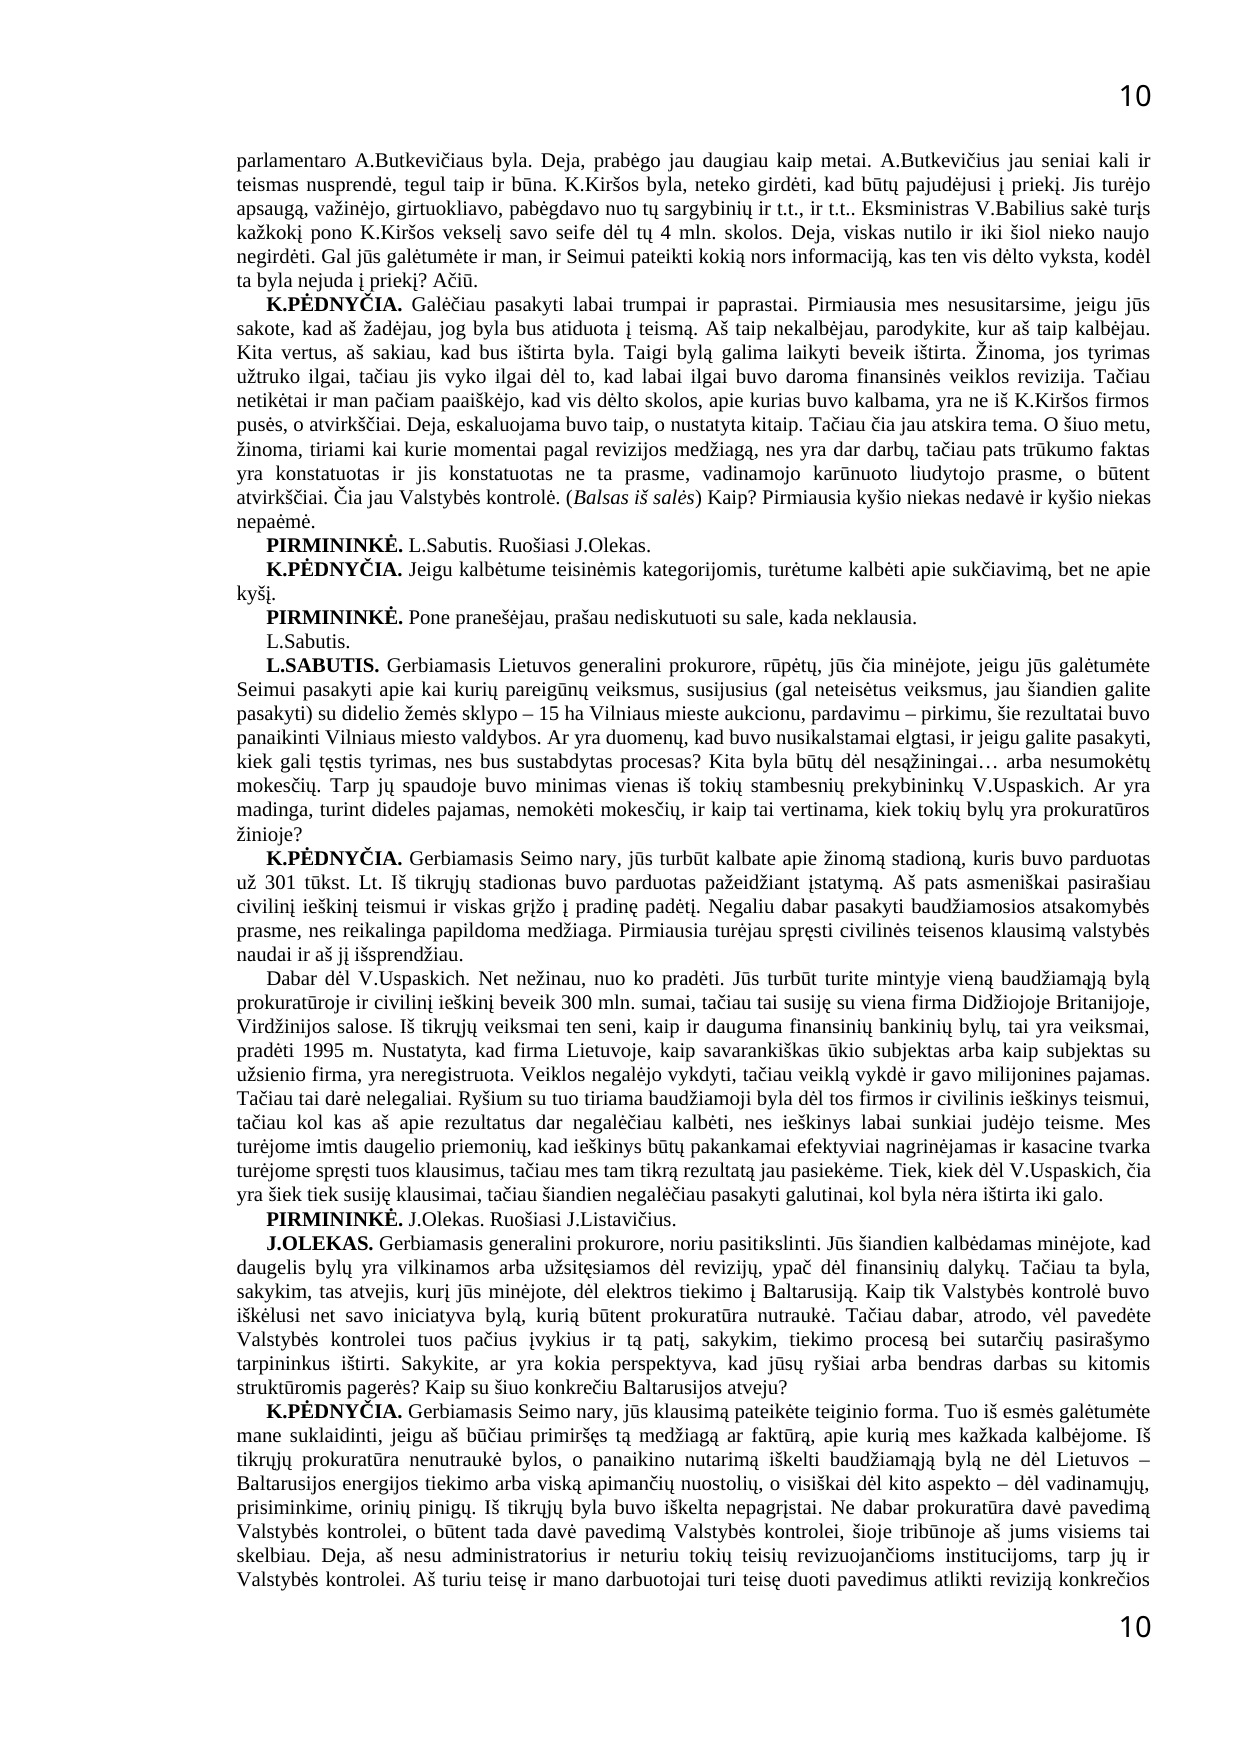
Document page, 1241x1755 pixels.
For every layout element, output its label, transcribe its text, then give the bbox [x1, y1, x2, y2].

text K.PĖDNYČIA. Jeigu kalbėtume teisinėmis kategorijomis, turėtume kalbėti apie sukčiavimą, bet ne apie kyšį. [236, 557, 1152, 605]
text parlamentaro A.Butkevičiaus byla. Deja, prabėgo jau daugiau kaip metai. A.Butkevičius jau seniai kali ir teismas nusprendė, tegul taip ir būna. K.Kiršos byla, neteko girdėti, kad būtų pajudėjusi į priekį. Jis turėjo apsaugą, važinėjo, girtuokliavo, pabėgdavo nuo tų sargybinių ir t.t., ir t.t.. Eksministras V.Babilius sakė turįs kažkokį pono K.Kiršos vekselį savo seife dėl tų 4 mln. skolos. Deja, viskas nutilo ir iki šiol nieko naujo negirdėti. Gal jūs galėtumėte ir man, ir Seimui pateikti kokią nors informaciją, kas ten vis dėlto vyksta, kodėl ta byla nejuda į priekį? Ačiū. [236, 148, 1152, 292]
text K.PĖDNYČIA. Gerbiamasis Seimo nary, jūs klausimą pateikėte teiginio forma. Tuo iš esmės galėtumėte mane suklaidinti, jeigu aš būčiau primiršęs tą medžiagą ar faktūrą, apie kurią mes kažkada kalbėjome. Iš tikrųjų prokuratūra nenutraukė bylos, o panaikino nutarimą iškelti baudžiamąją bylą ne dėl Lietuvos – Baltarusijos energijos tiekimo arba viską apimančių nuostolių, o visiškai dėl kito aspekto – dėl vadinamųjų, prisiminkime, orinių pinigų. Iš tikrųjų byla buvo iškelta nepagrįstai. Ne dabar prokuratūra davė pavedimą Valstybės kontrolei, o būtent tada davė pavedimą Valstybės kontrolei, šioje tribūnoje aš jums visiems tai skelbiau. Deja, aš nesu administratorius ir neturiu tokių teisių revizuojančioms institucijoms, tarp jų ir Valstybės kontrolei. Aš turiu teisę ir mano darbuotojai turi teisę duoti pavedimus atlikti reviziją konkrečios [236, 1399, 1152, 1591]
text K.PĖDNYČIA. Gerbiamasis Seimo nary, jūs turbūt kalbate apie žinomą stadioną, kuris buvo parduotas už 301 tūkst. Lt. Iš tikrųjų stadionas buvo parduotas pažeidžiant įstatymą. Aš pats asmeniškai pasirašiau civilinį ieškinį teismui ir viskas grįžo į pradinę padėtį. Negaliu dabar pasakyti baudžiamosios atsakomybės prasme, nes reikalinga papildoma medžiaga. Pirmiausia turėjau spręsti civilinės teisenos klausimą valstybės naudai ir aš jį išsprendžiau. [236, 846, 1152, 966]
text PIRMININKĖ. L.Sabutis. Ruošiasi J.Olekas. [236, 533, 1152, 557]
text J.OLEKAS. Gerbiamasis generalini prokurore, noriu pasitikslinti. Jūs šiandien kalbėdamas minėjote, kad daugelis bylų yra vilkinamos arba užsitęsiamos dėl revizijų, ypač dėl finansinių dalykų. Tačiau ta byla, sakykim, tas atvejis, kurį jūs minėjote, dėl elektros tiekimo į Baltarusiją. Kaip tik Valstybės kontrolė buvo iškėlusi net savo iniciatyva bylą, kurią būtent prokuratūra nutraukė. Tačiau dabar, atrodo, vėl pavedėte Valstybės kontrolei tuos pačius įvykius ir tą patį, sakykim, tiekimo procesą bei sutarčių pasirašymo tarpininkus ištirti. Sakykite, ar yra kokia perspektyva, kad jūsų ryšiai arba bendras darbas su kitomis struktūromis pagerės? Kaip su šiuo konkrečiu Baltarusijos atveju? [236, 1231, 1152, 1399]
text PIRMININKĖ. J.Olekas. Ruošiasi J.Listavičius. [236, 1206, 1152, 1231]
text L.Sabutis. [236, 629, 1152, 653]
text L.SABUTIS. Gerbiamasis Lietuvos generalini prokurore, rūpėtų, jūs čia minėjote, jeigu jūs galėtumėte Seimui pasakyti apie kai kurių pareigūnų veiksmus, susijusius (gal neteisėtus veiksmus, jau šiandien galite pasakyti) su didelio žemės sklypo – 15 ha Vilniaus mieste aukcionu, pardavimu – pirkimu, šie rezultatai buvo panaikinti Vilniaus miesto valdybos. Ar yra duomenų, kad buvo nusikalstamai elgtasi, ir jeigu galite pasakyti, kiek gali tęstis tyrimas, nes bus sustabdytas procesas? Kita byla būtų dėl nesąžiningai… arba nesumokėtų mokesčių. Tarp jų spaudoje buvo minimas vienas iš tokių stambesnių prekybininkų V.Uspaskich. Ar yra madinga, turint dideles pajamas, nemokėti mokesčių, ir kaip tai vertinama, kiek tokių bylų yra prokuratūros žinioje? [236, 653, 1152, 846]
text PIRMININKĖ. Pone pranešėjau, prašau nediskutuoti su sale, kada neklausia. [236, 605, 1152, 629]
text K.PĖDNYČIA. Galėčiau pasakyti labai trumpai ir paprastai. Pirmiausia mes nesusitarsime, jeigu jūs sakote, kad aš žadėjau, jog byla bus atiduota į teismą. Aš taip nekalbėjau, parodykite, kur aš taip kalbėjau. Kita vertus, aš sakiau, kad bus ištirta byla. Taigi bylą galima laikyti beveik ištirta. Žinoma, jos tyrimas užtruko ilgai, tačiau jis vyko ilgai dėl to, kad labai ilgai buvo daroma finansinės veiklos revizija. Tačiau netikėtai ir man pačiam paaiškėjo, kad vis dėlto skolos, apie kurias buvo kalbama, yra ne iš K.Kiršos firmos pusės, o atvirkščiai. Deja, eskaluojama buvo taip, o nustatyta kitaip. Tačiau čia jau atskira tema. O šiuo metu, žinoma, tiriami kai kurie momentai pagal revizijos medžiagą, nes yra dar darbų, tačiau pats trūkumo faktas yra konstatuotas ir jis konstatuotas ne ta prasme, vadinamojo karūnuoto liudytojo prasme, o būtent atvirkščiai. Čia jau Valstybės kontrolė. (Balsas iš salės) Kaip? Pirmiausia kyšio niekas nedavė ir kyšio niekas nepaėmė. [236, 292, 1152, 533]
text Dabar dėl V.Uspaskich. Net nežinau, nuo ko pradėti. Jūs turbūt turite mintyje vieną baudžiamąją bylą prokuratūroje ir civilinį ieškinį beveik 300 mln. sumai, tačiau tai susiję su viena firma Didžiojoje Britanijoje, Virdžinijos salose. Iš tikrųjų veiksmai ten seni, kaip ir dauguma finansinių bankinių bylų, tai yra veiksmai, pradėti 1995 m. Nustatyta, kad firma Lietuvoje, kaip savarankiškas ūkio subjektas arba kaip subjektas su užsienio firma, yra neregistruota. Veiklos negalėjo vykdyti, tačiau veiklą vykdė ir gavo milijonines pajamas. Tačiau tai darė nelegaliai. Ryšium su tuo tiriama baudžiamoji byla dėl tos firmos ir civilinis ieškinys teismui, tačiau kol kas aš apie rezultatus dar negalėčiau kalbėti, nes ieškinys labai sunkiai judėjo teisme. Mes turėjome imtis daugelio priemonių, kad ieškinys būtų pakankamai efektyviai nagrinėjamas ir kasacine tvarka turėjome spręsti tuos klausimus, tačiau mes tam tikrą rezultatą jau pasiekėme. Tiek, kiek dėl V.Uspaskich, čia yra šiek tiek susiję klausimai, tačiau šiandien negalėčiau pasakyti galutinai, kol byla nėra ištirta iki galo. [236, 966, 1152, 1206]
